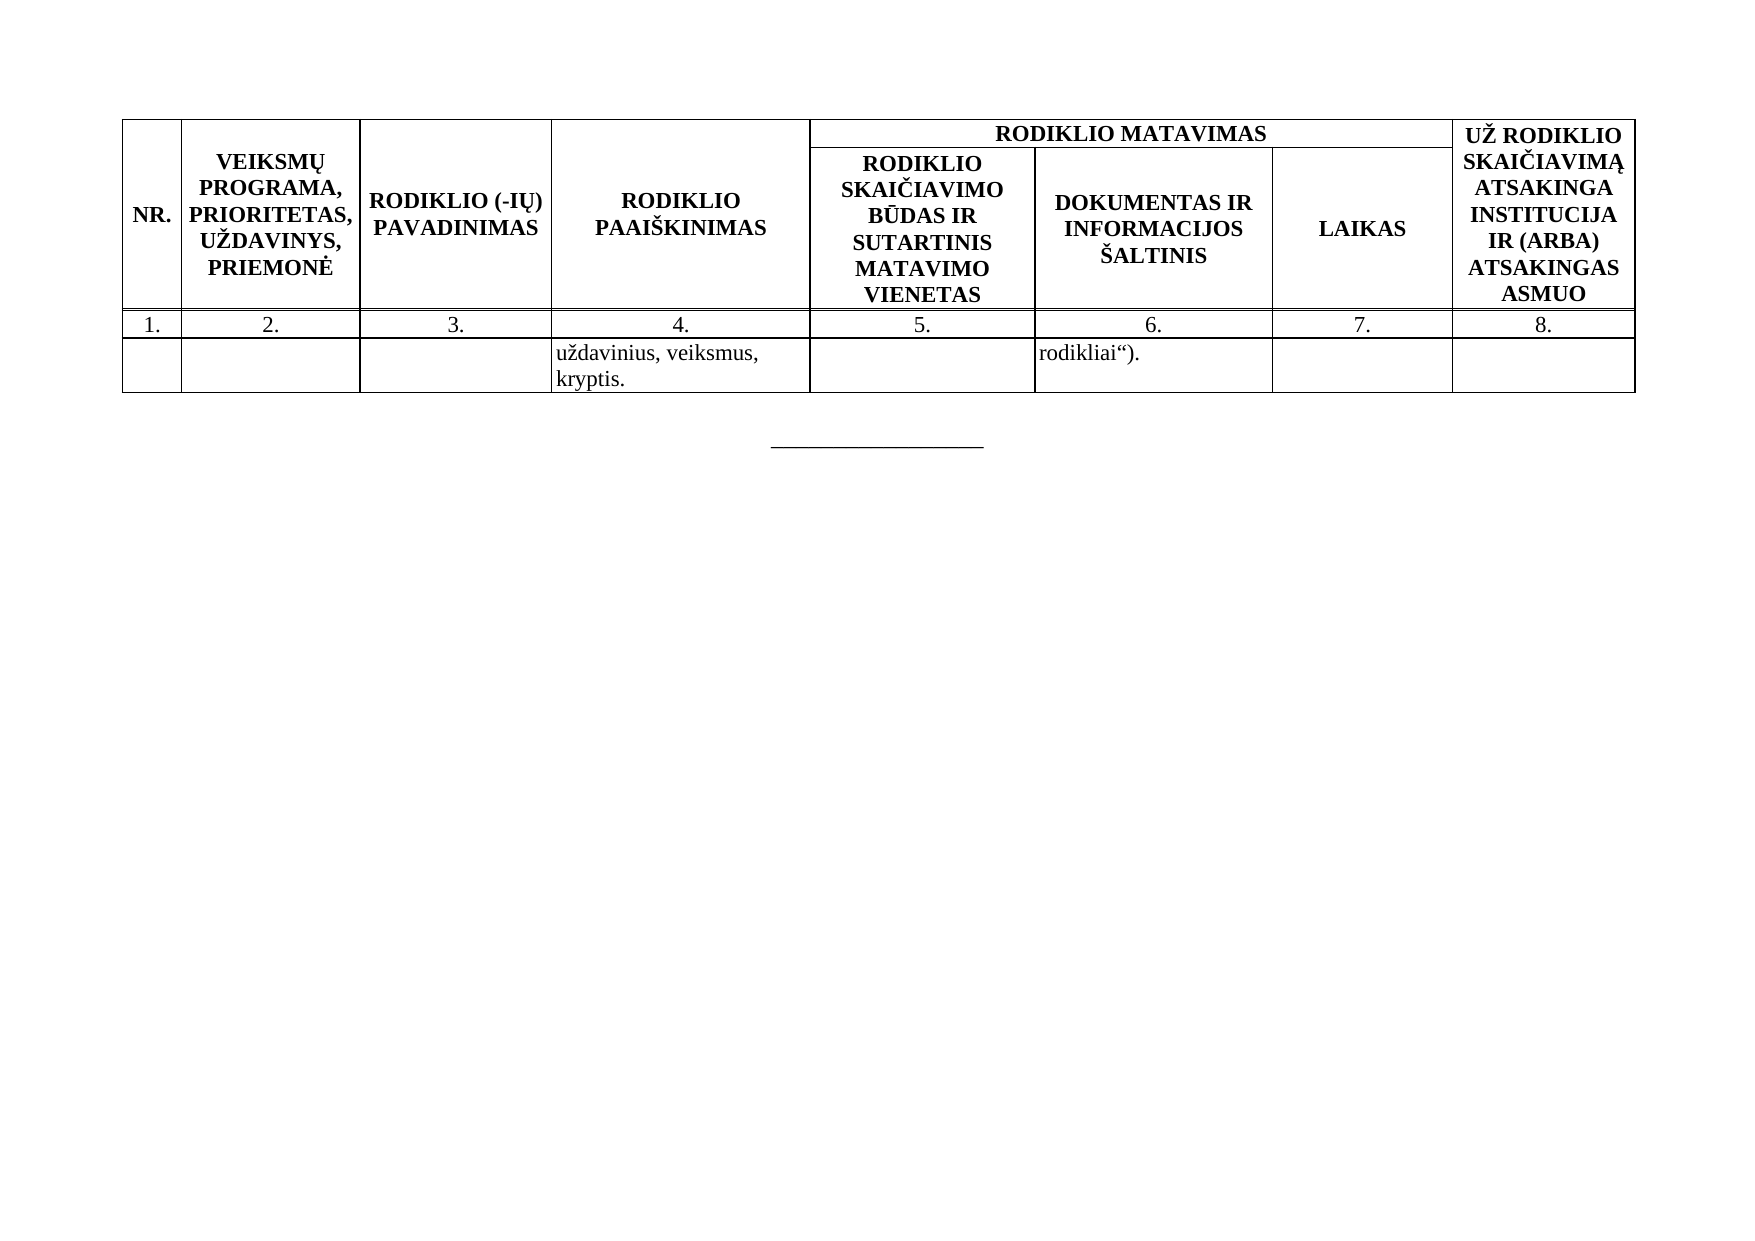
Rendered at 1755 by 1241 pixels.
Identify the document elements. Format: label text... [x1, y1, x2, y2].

table_header UŽ RODIKLIO SKAIČIAVIMĄ ATSAKINGA INSTITUCIJA IR (ARBA) ATSAKINGAS ASMUO [1453, 120, 1634, 308]
table_cell [1273, 339, 1452, 392]
table_cell uždavinius, veiksmus, kryptis. [552, 339, 809, 392]
text _________________ [118, 422, 1636, 451]
table_header NR. [123, 120, 181, 308]
table_cell 4. [552, 311, 809, 337]
table_cell 1. [123, 311, 181, 337]
table_header RODIKLIO MATAVIMAS [811, 120, 1452, 147]
table_cell rodikliai“). [1036, 339, 1272, 392]
table_cell [1453, 339, 1634, 392]
table_header VEIKSMŲ PROGRAMA, PRIORITETAS, UŽDAVINYS, PRIEMONĖ [182, 120, 359, 308]
table_cell 3. [361, 311, 551, 337]
table_cell [361, 339, 551, 392]
table_cell [811, 339, 1034, 392]
table_cell RODIKLIO SKAIČIAVIMO BŪDAS IR SUTARTINIS MATAVIMO VIENETAS [811, 148, 1034, 308]
table_cell 5. [811, 311, 1034, 337]
table_cell 6. [1036, 311, 1272, 337]
table_header RODIKLIO PAAIŠKINIMAS [552, 120, 809, 308]
table_cell [123, 339, 181, 392]
table_cell LAIKAS [1273, 148, 1452, 308]
table_header RODIKLIO (-IŲ) PAVADINIMAS [361, 120, 551, 308]
table_cell 8. [1453, 311, 1634, 337]
table_cell 2. [182, 311, 359, 337]
table_cell 7. [1273, 311, 1452, 337]
table_cell [182, 339, 359, 392]
table_cell DOKUMENTAS IR INFORMACIJOS ŠALTINIS [1036, 148, 1272, 308]
